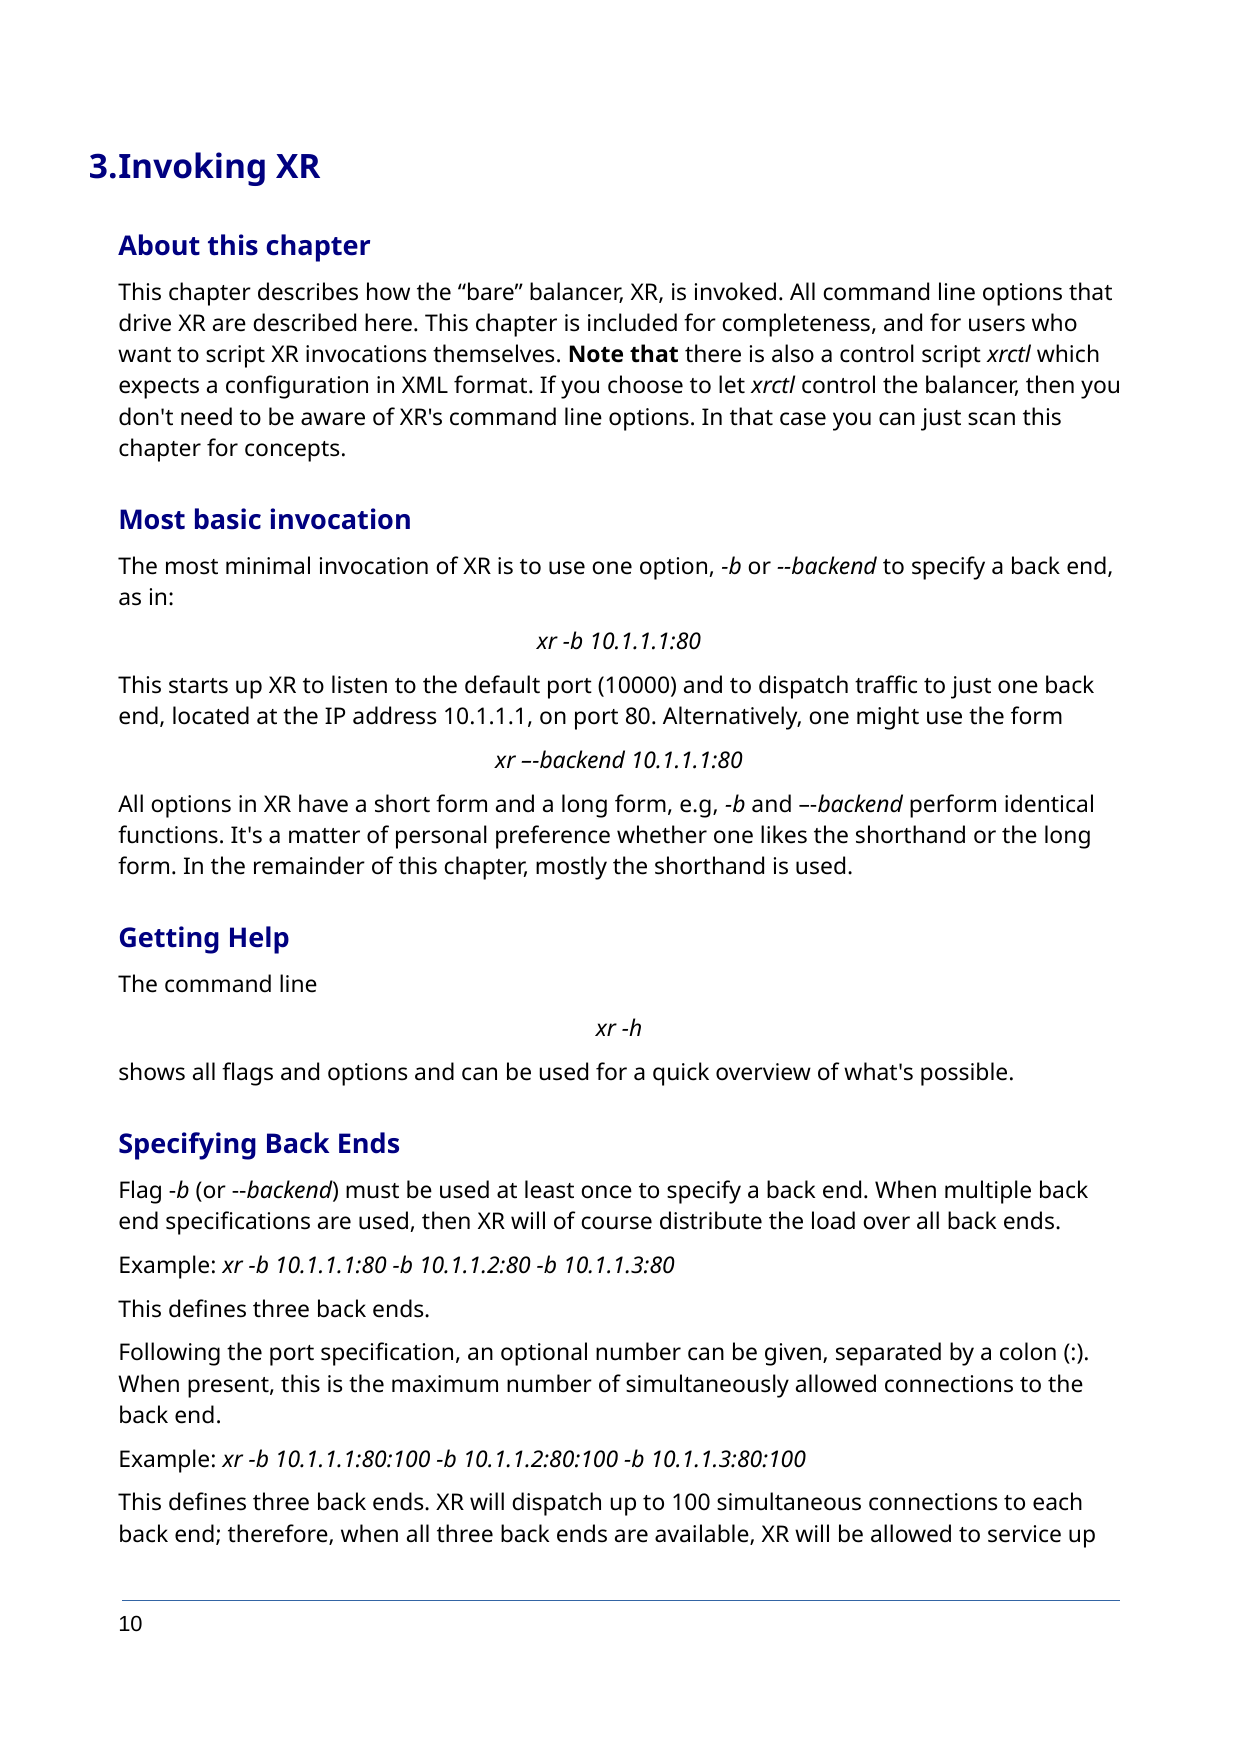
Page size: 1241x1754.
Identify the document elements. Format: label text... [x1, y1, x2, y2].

text The most minimal invocation of XR is to use one option, -b or --backend to specify a back end, as in: [118, 550, 1122, 613]
text xr –-backend 10.1.1.1:80 [118, 744, 1122, 775]
text This defines three back ends. XR will dispatch up to 100 simultaneous connections to each back end; therefore, when all three back ends are available, XR will be allowed to service up [118, 1486, 1122, 1549]
text xr -b 10.1.1.1:80 [118, 625, 1122, 656]
subtitle About this chapter [118, 226, 1122, 263]
subtitle Most basic invocation [118, 501, 1122, 538]
subtitle Getting Help [118, 919, 1122, 956]
text Example: xr -b 10.1.1.1:80:100 -b 10.1.1.2:80:100 -b 10.1.1.3:80:100 [118, 1443, 1122, 1474]
text This starts up XR to listen to the default port (10000) and to dispatch traffic to just one back end, located at the IP address 10.1.1.1, on port 80. Alternatively, one might use the form [118, 669, 1122, 731]
subtitle Specifying Back Ends [118, 1124, 1122, 1161]
text Following the port specification, an optional number can be given, separated by a colon (:). When present, this is the maximum number of simultaneously allowed connections to the back end. [118, 1336, 1122, 1430]
text This defines three back ends. [118, 1293, 1122, 1324]
subtitle Invoking XR [118, 143, 1122, 189]
text All options in XR have a short form and a long form, e.g, -b and –-backend perform identical functions. It's a matter of personal preference whether one likes the shorthand or the long form. In the remainder of this chapter, mostly the shorthand is used. [118, 788, 1122, 881]
text shows all flags and options and can be used for a quick overview of what's possible. [118, 1056, 1122, 1087]
text The command line [118, 968, 1122, 999]
text Flag -b (or --backend) must be used at least once to specify a back end. When multiple back end specifications are used, then XR will of course distribute the load over all back ends. [118, 1174, 1122, 1236]
text Example: xr -b 10.1.1.1:80 -b 10.1.1.2:80 -b 10.1.1.3:80 [118, 1249, 1122, 1280]
text This chapter describes how the “bare” balancer, XR, is invoked. All command line options that drive XR are described here. This chapter is included for completeness, and for users who want to script XR invocations themselves. Note that there is also a control script xrctl which expects a configuration in XML format. If you choose to let xrctl control the balancer, then you don't need to be aware of XR's command line options. In that case you can just scan this chapter for concepts. [118, 276, 1122, 463]
text xr -h [118, 1012, 1122, 1043]
